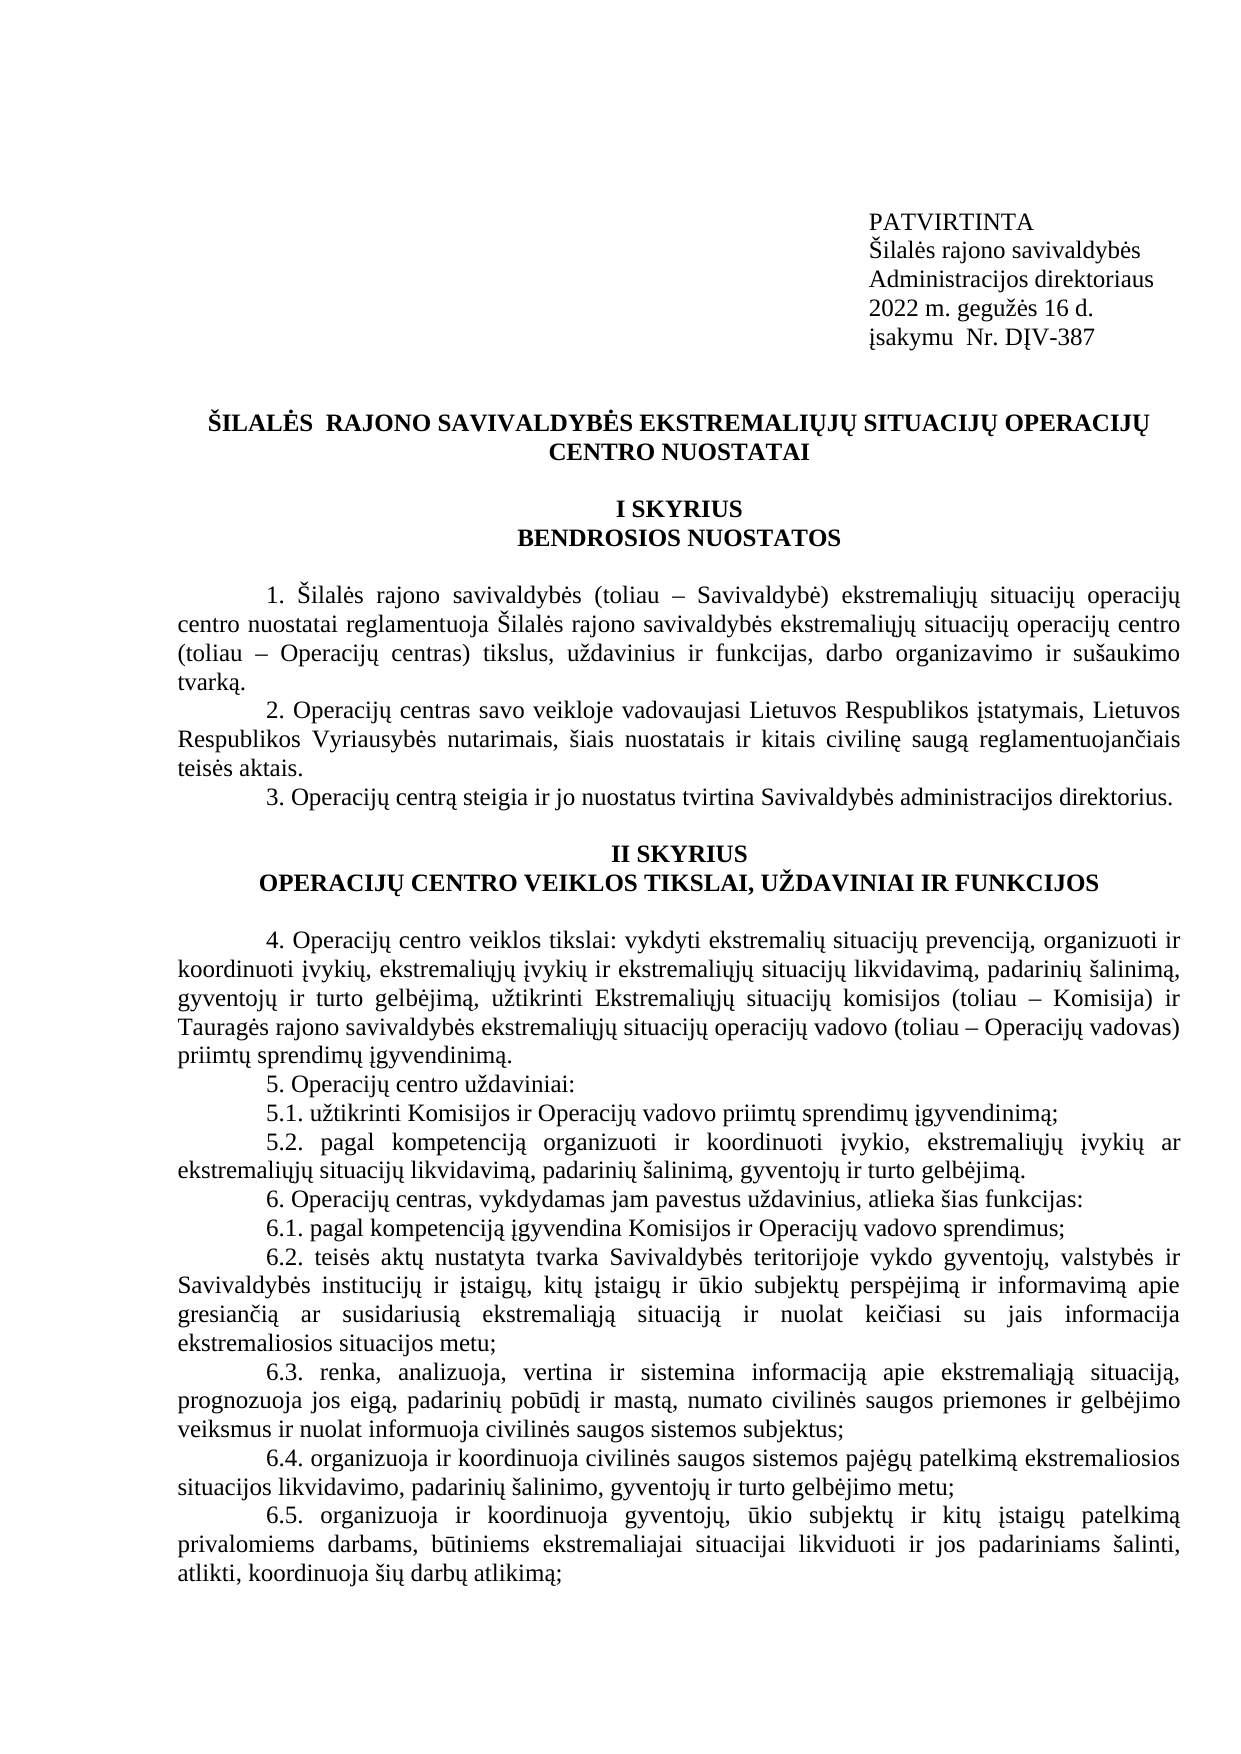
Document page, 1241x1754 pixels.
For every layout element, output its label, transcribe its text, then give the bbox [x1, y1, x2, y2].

text 1. Šilalės rajono savivaldybės (toliau – Savivaldybė) ekstremaliųjų situacijų operacijų centro nuostatai reglamentuoja Šilalės rajono savivaldybės ekstremaliųjų situacijų operacijų centro (toliau – Operacijų centras) tikslus, uždavinius ir funkcijas, darbo organizavimo ir sušaukimo tvarką. [177, 580, 1181, 695]
text BENDROSIOS NUOSTATOS [177, 523, 1181, 552]
text 2. Operacijų centras savo veikloje vadovaujasi Lietuvos Respublikos įstatymais, Lietuvos Respublikos Vyriausybės nutarimais, šiais nuostatais ir kitais civilinę saugą reglamentuojančiais teisės aktais. [177, 695, 1181, 782]
text 6.2. teisės aktų nustatyta tvarka Savivaldybės teritorijoje vykdo gyventojų, valstybės ir Savivaldybės institucijų ir įstaigų, kitų įstaigų ir ūkio subjektų perspėjimą ir informavimą apie gresiančią ar susidariusią ekstremaliąją situaciją ir nuolat keičiasi su jais informacija ekstremaliosios situacijos metu; [177, 1242, 1181, 1357]
text įsakymu Nr. DĮV-387 [552, 322, 1181, 350]
text 5. Operacijų centro uždaviniai: [177, 1069, 1181, 1098]
text 3. Operacijų centrą steigia ir jo nuostatus tvirtina Savivaldybės administracijos direktorius. [177, 782, 1181, 810]
text II SKYRIUS [177, 839, 1181, 868]
text 6.4. organizuoja ir koordinuoja civilinės saugos sistemos pajėgų patelkimą ekstremaliosios situacijos likvidavimo, padarinių šalinimo, gyventojų ir turto gelbėjimo metu; [177, 1443, 1181, 1500]
text 2022 m. gegužės 16 d. [552, 293, 1181, 322]
text PATVIRTINTA [477, 207, 1181, 235]
text 4. Operacijų centro veiklos tikslai: vykdyti ekstremalių situacijų prevenciją, organizuoti ir koordinuoti įvykių, ekstremaliųjų įvykių ir ekstremaliųjų situacijų likvidavimą, padarinių šalinimą, gyventojų ir turto gelbėjimą, užtikrinti Ekstremaliųjų situacijų komisijos (toliau – Komisija) ir Tauragės rajono savivaldybės ekstremaliųjų situacijų operacijų vadovo (toliau – Operacijų vadovas) priimtų sprendimų įgyvendinimą. [177, 925, 1181, 1069]
text Administracijos direktoriaus [477, 264, 1181, 293]
text 6.5. organizuoja ir koordinuoja gyventojų, ūkio subjektų ir kitų įstaigų patelkimą privalomiems darbams, būtiniems ekstremaliajai situacijai likviduoti ir jos padariniams šalinti, atlikti, koordinuoja šių darbų atlikimą; [177, 1500, 1181, 1587]
text ŠILALĖS RAJONO SAVIVALDYBĖS EKSTREMALIŲJŲ SITUACIJŲ OPERACIJŲ CENTRO NUOSTATAI [177, 408, 1181, 465]
text 5.1. užtikrinti Komisijos ir Operacijų vadovo priimtų sprendimų įgyvendinimą; [177, 1098, 1181, 1127]
text I SKYRIUS [177, 494, 1181, 523]
text 6.1. pagal kompetenciją įgyvendina Komisijos ir Operacijų vadovo sprendimus; [177, 1213, 1181, 1242]
text 6.3. renka, analizuoja, vertina ir sistemina informaciją apie ekstremaliąją situaciją, prognozuoja jos eigą, padarinių pobūdį ir mastą, numato civilinės saugos priemones ir gelbėjimo veiksmus ir nuolat informuoja civilinės saugos sistemos subjektus; [177, 1357, 1181, 1443]
text Šilalės rajono savivaldybės [477, 235, 1181, 264]
text 6. Operacijų centras, vykdydamas jam pavestus uždavinius, atlieka šias funkcijas: [177, 1184, 1181, 1213]
text 5.2. pagal kompetenciją organizuoti ir koordinuoti įvykio, ekstremaliųjų įvykių ar ekstremaliųjų situacijų likvidavimą, padarinių šalinimą, gyventojų ir turto gelbėjimą. [177, 1127, 1181, 1184]
text operacijų centro veiklos tikslai, uždaviniai ir funkcijos [177, 868, 1181, 897]
